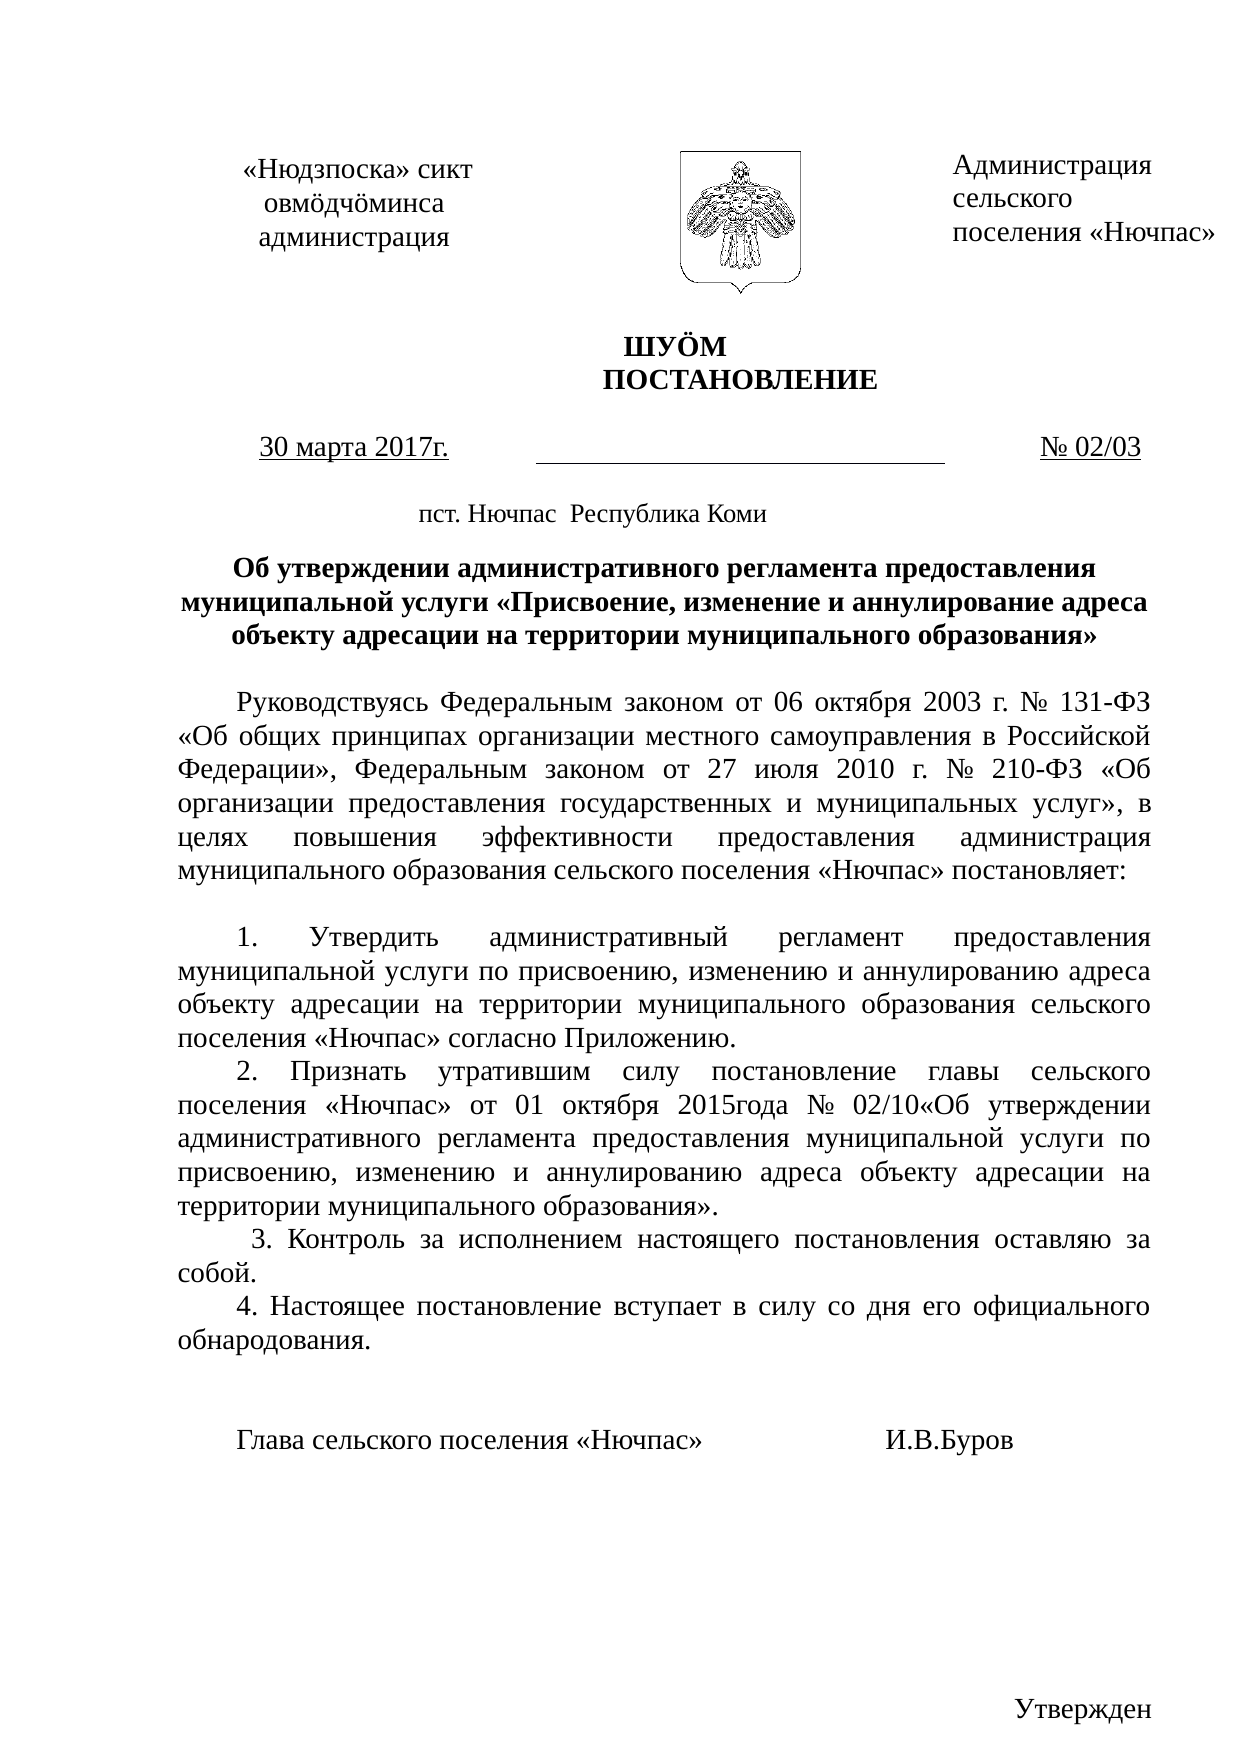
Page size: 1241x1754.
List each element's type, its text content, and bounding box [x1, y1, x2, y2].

table_cell [1236, 295, 1240, 429]
picture [675, 151, 807, 296]
table_cell пст. Нючпас Республика Коми [172, 463, 1240, 550]
subtitle Утвержден [177, 1691, 1152, 1724]
text Глава сельского поселения «Нючпас» И.В.Буров [177, 1422, 1152, 1456]
table_cell ШУÖМ ПОСТАНОВЛЕНИЕ [536, 295, 945, 429]
table_cell № 02/03 [945, 430, 1236, 463]
table_cell [172, 295, 536, 429]
text Об утверждении административного регламента предоставления муниципальной услуги «Присвоение, изменение и аннулирование адреса [177, 550, 1152, 617]
text 3. Контроль за исполнением настоящего постановления оставляю за собой. [177, 1221, 1152, 1288]
table_cell [945, 295, 1236, 429]
text Руководствуясь Федеральным законом от 06 октября 2003 г. № 131-ФЗ «Об общих принципах организации местного самоуправления в Российской Федерации», Федеральным законом от 27 июля 2010 г. № 210-ФЗ «Об организации предоставления государственных и муниципальных услуг», в целях повышения эффективности предоставления администрация муниципального образования сельского поселения «Нючпас» постановляет: [177, 684, 1152, 886]
table_cell 30 марта 2017г. [172, 430, 536, 463]
table_cell [536, 430, 945, 463]
table_header [1236, 118, 1240, 295]
text 1. Утвердить административный регламент предоставления муниципальной услуги по присвоению, изменению и аннулированию адреса объекту адресации на территории муниципального образования сельского поселения «Нючпас» согласно Приложению. [177, 919, 1152, 1053]
table_header Администрация сельского поселения «Нючпас» [945, 118, 1236, 295]
table_header [536, 118, 945, 295]
table_cell № [1236, 430, 1240, 463]
text 4. Настоящее постановление вступает в силу со дня его официального обнародования. [177, 1288, 1152, 1355]
list Признать утратившим силу постановление главы сельского поселения «Нючпас» от 01 октября 2015года № 02/10«Об утверждении административного регламента предоставления муниципальной услуги по присвоению, изменению и аннулированию адреса объекту адресации на территории муниципального образования». [177, 1053, 1152, 1221]
text объекту адресации на территории муниципального образования» [177, 617, 1152, 651]
table_header «Нюдзпоска» сикт овмöдчöминса администрация [172, 118, 536, 295]
